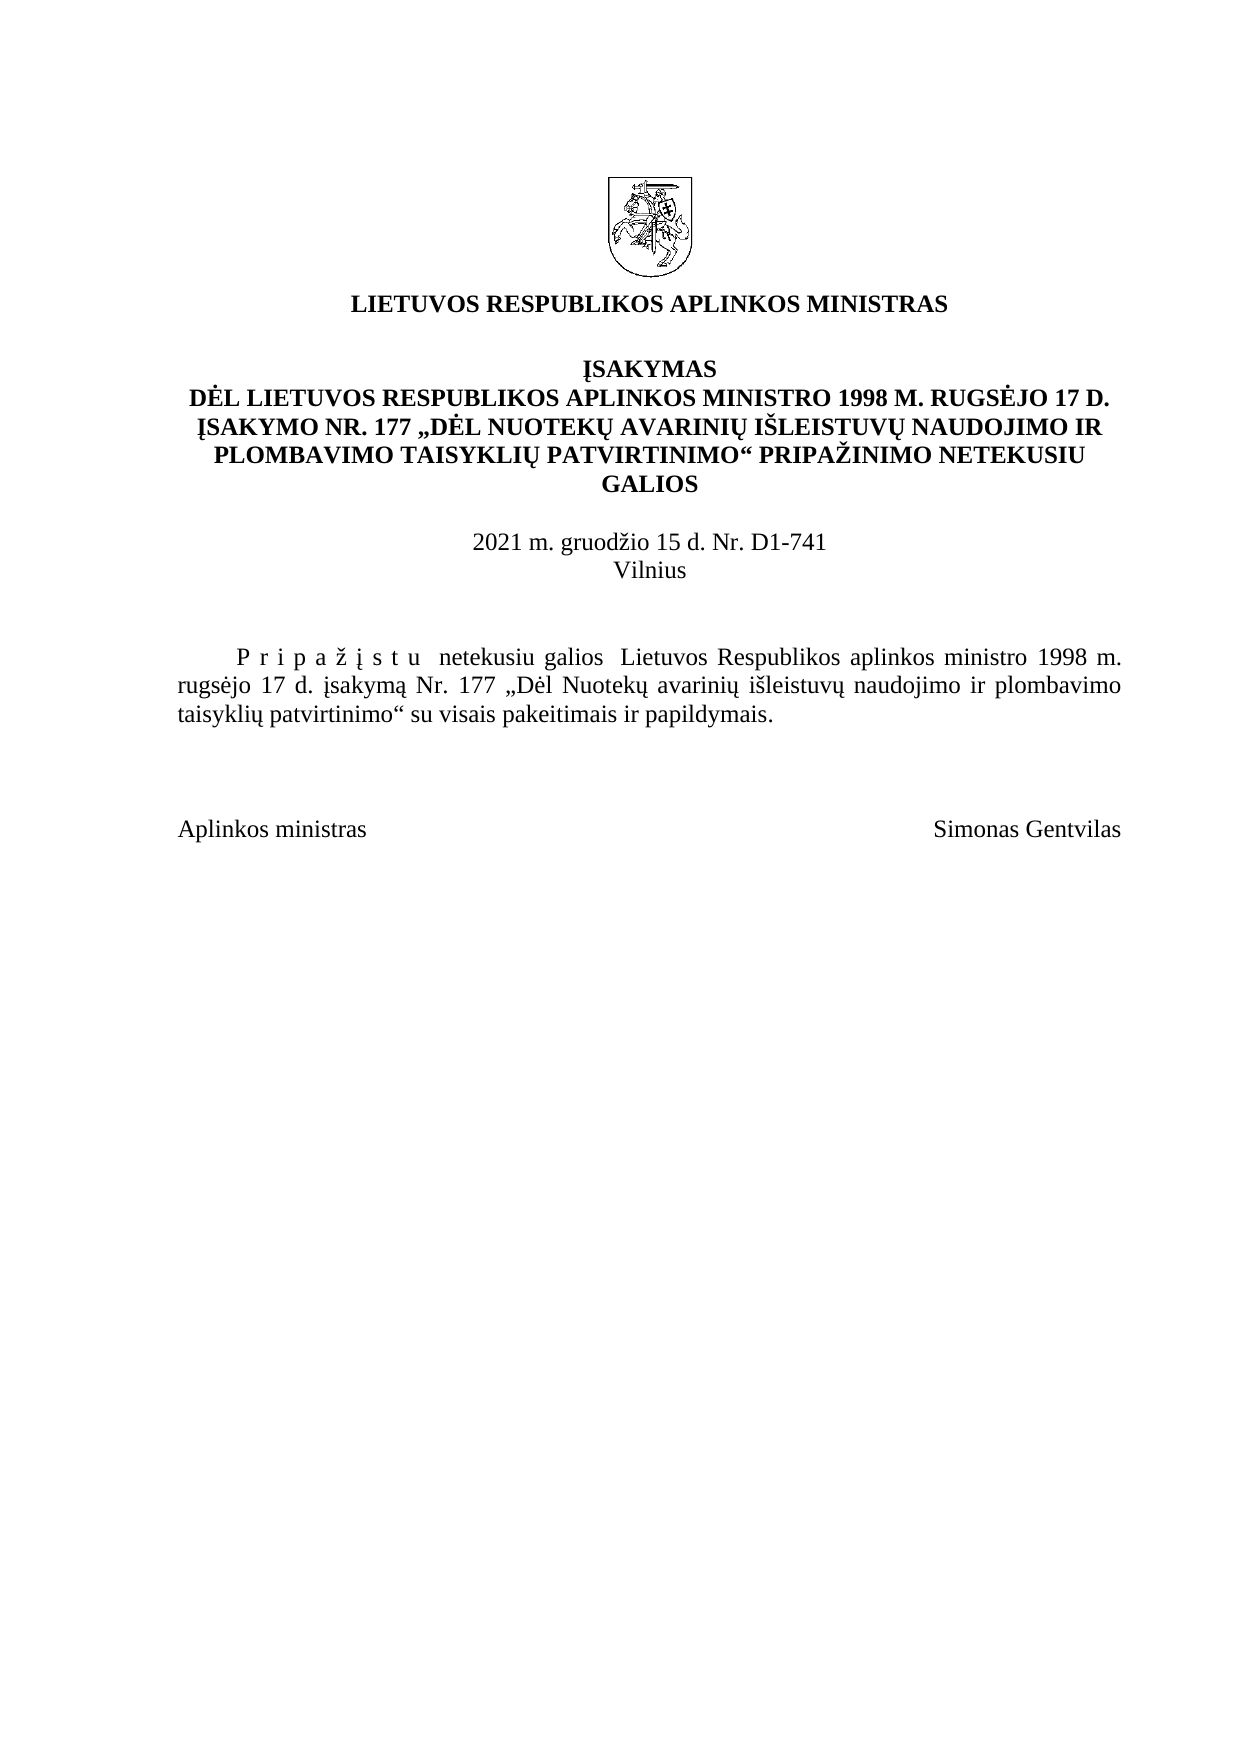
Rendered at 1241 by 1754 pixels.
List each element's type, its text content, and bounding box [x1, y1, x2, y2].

text P r i p a ž į s t u netekusiu galios Lietuvos Respublikos aplinkos ministro 1998 m. rugsėjo 17 d. įsakymą Nr. 177 „Dėl Nuotekų avarinių išleistuvų naudojimo ir plombavimo taisyklių patvirtinimo“ su visais pakeitimais ir papildymais. [177, 642, 1122, 728]
text Vilnius [177, 555, 1122, 613]
text Aplinkos ministras Simonas Gentvilas [177, 814, 1122, 843]
text 2021 m. gruodžio 15 d. Nr. D1-741 [177, 527, 1122, 555]
text DĖL LIETUVOS RESPUBLIKOS APLINKOS MINISTRO 1998 M. RUGSĖJO 17 D. ĮSAKYMO NR. 177 „DĖL NUOTEKŲ AVARINIŲ IŠLEISTUVŲ NAUDOJIMO IR PLOMBAVIMO TAISYKLIŲ PATVIRTINIMO“ PRIPAŽINIMO NETEKUSIU GALIOS [177, 383, 1122, 498]
text ĮSAKYMAS [177, 354, 1122, 383]
text LIETUVOS RESPUBLIKOS APLINKOS MINISTRAS [177, 289, 1122, 318]
